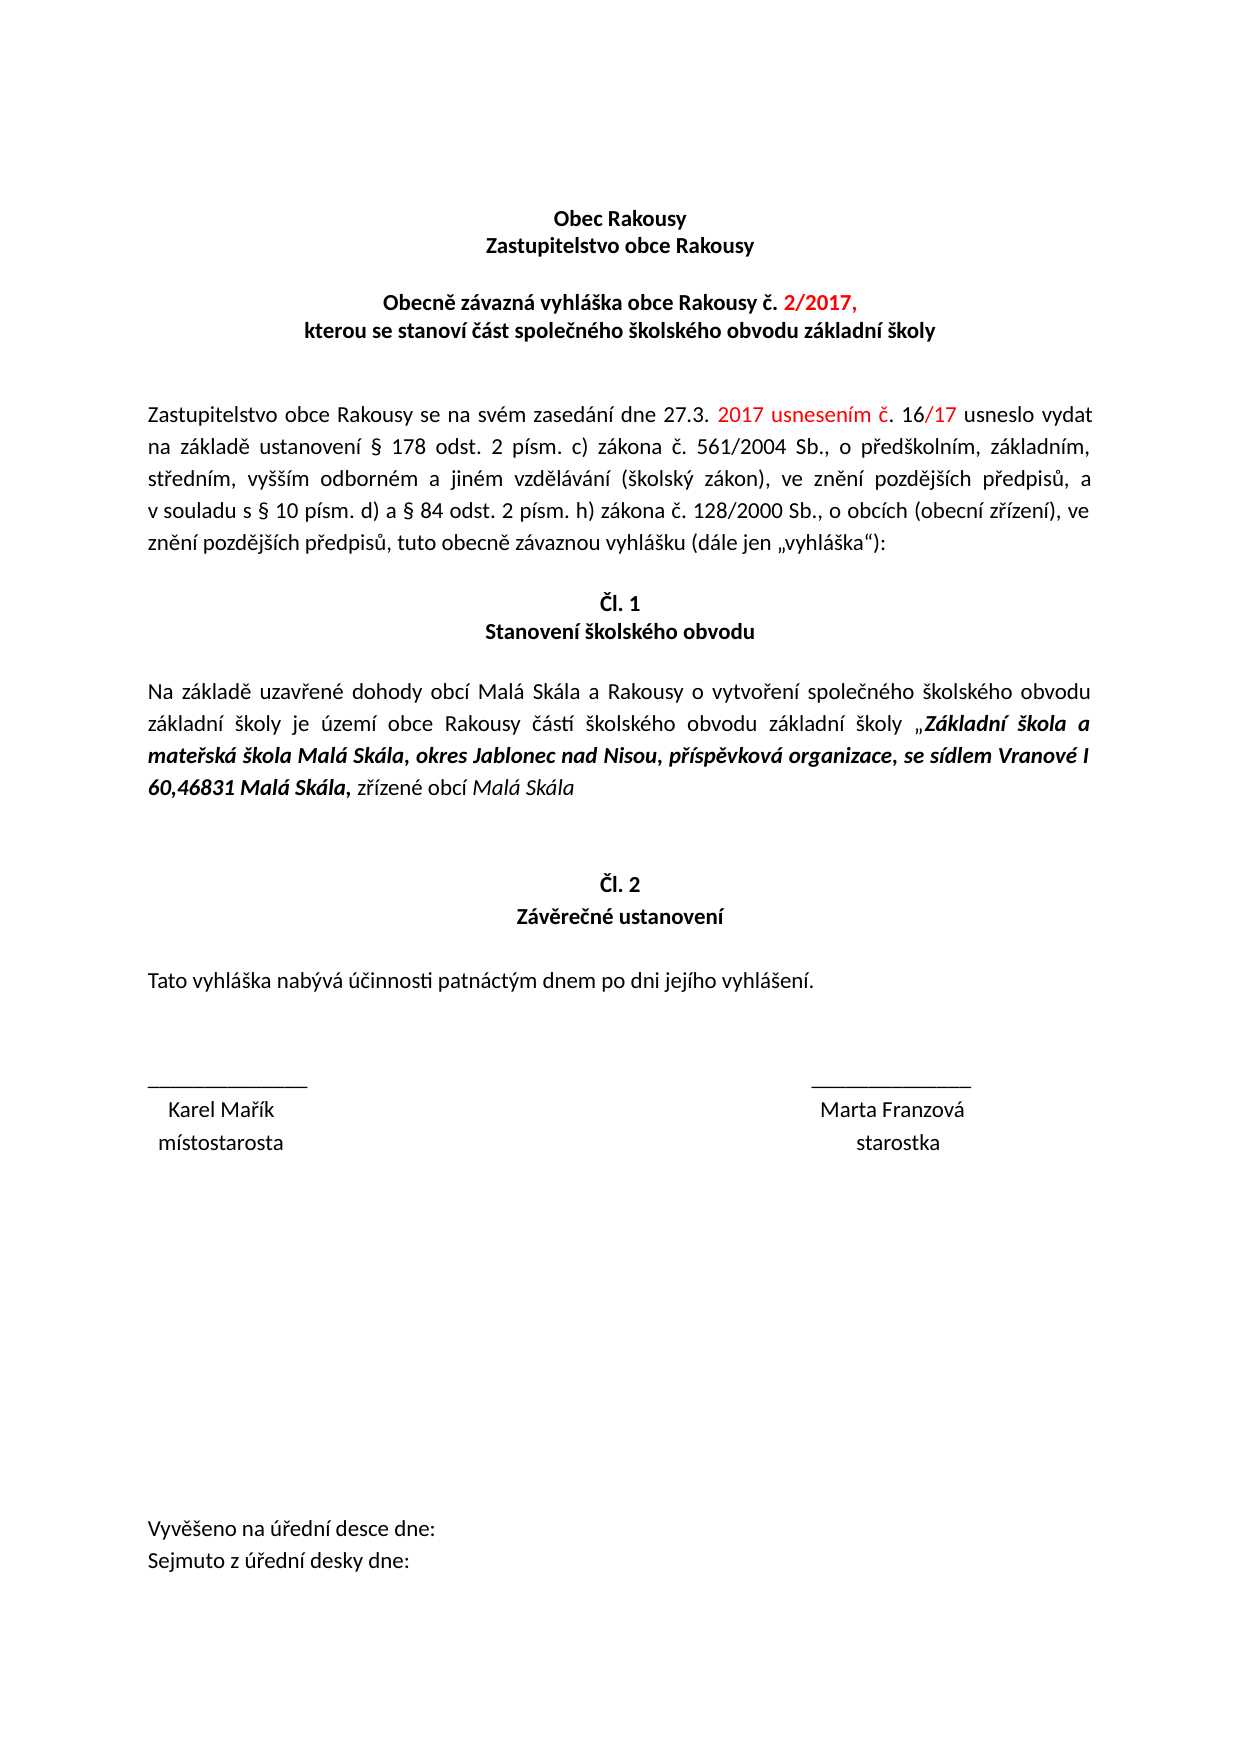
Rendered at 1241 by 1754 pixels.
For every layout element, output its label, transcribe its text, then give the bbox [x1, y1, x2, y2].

text Zastupitelstvo obce Rakousy [148, 232, 1093, 260]
text kterou se stanoví část společného školského obvodu základní školy [148, 316, 1093, 344]
text místostarosta starostka [148, 1128, 1093, 1156]
text Vyvěšeno na úřední desce dne: [148, 1514, 1093, 1542]
text Závěrečné ustanovení [148, 902, 1093, 930]
text Karel Mařík Marta Franzová [148, 1095, 1093, 1123]
text Zastupitelstvo obce Rakousy se na svém zasedání dne 27.3. 2017 usnesením č. 16/17 usneslo vydat na základě ustanovení § 178 odst. 2 písm. c) zákona č. 561/2004 Sb., o předškolním, základním, středním, vyšším odborném a jiném vzdělávání (školský zákon), ve znění pozdějších předpisů, a v souladu s § 10 písm. d) a § 84 odst. 2 písm. h) zákona č. 128/2000 Sb., o obcích (obecní zřízení), ve znění pozdějších předpisů, tuto obecně závaznou vyhlášku (dále jen „vyhláška“): [148, 400, 1093, 557]
text Na základě uzavřené dohody obcí Malá Skála a Rakousy o vytvoření společného školského obvodu základní školy je území obce Rakousy částí školského obvodu základní školy „Základní škola a mateřská škola Malá Skála, okres Jablonec nad Nisou, příspěvková organizace, se sídlem Vranové I 60,46831 Malá Skála, zřízené obcí Malá Skála [148, 677, 1093, 802]
text Stanovení školského obvodu [148, 617, 1093, 645]
text Obec Rakousy [148, 204, 1093, 232]
text ______________ ______________ [148, 1063, 1093, 1091]
text Sejmuto z úřední desky dne: [148, 1546, 1093, 1574]
text Čl. 1 [148, 589, 1093, 617]
text Obecně závazná vyhláška obce Rakousy č. 2/2017, [148, 288, 1093, 316]
text Tato vyhláška nabývá účinnosti patnáctým dnem po dni jejího vyhlášení. [148, 967, 1093, 995]
text Čl. 2 [148, 870, 1093, 898]
